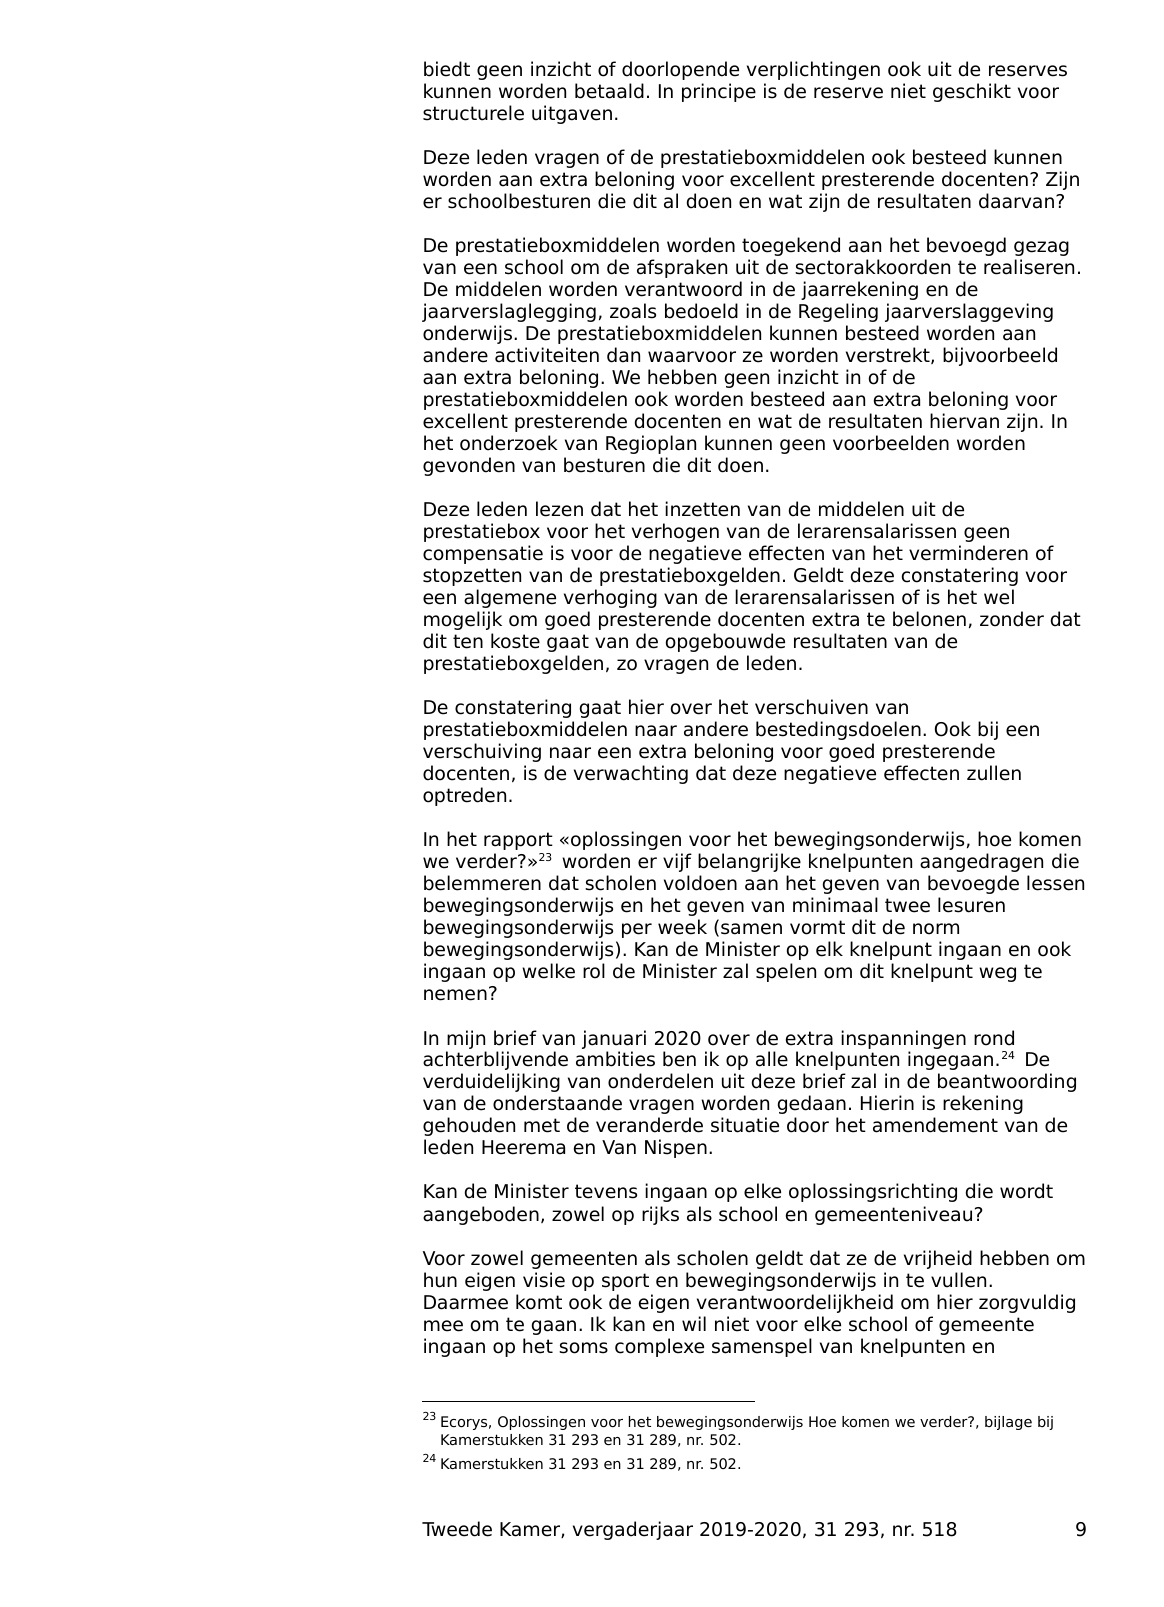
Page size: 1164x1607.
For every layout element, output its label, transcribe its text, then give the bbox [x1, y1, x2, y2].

text Deze leden lezen dat het inzetten van de middelen uit de prestatiebox voor het verhogen van de lerarensalarissen geen compensatie is voor de negatieve effecten van het verminderen of stopzetten van de prestatieboxgelden. Geldt deze constatering voor een algemene verhoging van de lerarensalarissen of is het wel mogelijk om goed presterende docenten extra te belonen, zonder dat dit ten koste gaat van de opgebouwde resultaten van de prestatieboxgelden, zo vragen de leden. [422, 499, 1087, 675]
text Kamerstukken 31 293 en 31 289, nr. 502. [422, 1452, 1087, 1474]
text De prestatieboxmiddelen worden toegekend aan het bevoegd gezag van een school om de afspraken uit de sectorakkoorden te realiseren. De middelen worden verantwoord in de jaarrekening en de jaarverslaglegging, zoals bedoeld in de Regeling jaarverslaggeving onderwijs. De prestatieboxmiddelen kunnen besteed worden aan andere activiteiten dan waarvoor ze worden verstrekt, bijvoorbeeld aan extra beloning. We hebben geen inzicht in of de prestatieboxmiddelen ook worden besteed aan extra beloning voor excellent presterende docenten en wat de resultaten hiervan zijn. In het onderzoek van Regioplan kunnen geen voorbeelden worden gevonden van besturen die dit doen. [422, 235, 1087, 477]
text biedt geen inzicht of doorlopende verplichtingen ook uit de reserves kunnen worden betaald. In principe is de reserve niet geschikt voor structurele uitgaven. [422, 59, 1087, 125]
text De constatering gaat hier over het verschuiven van prestatieboxmiddelen naar andere bestedingsdoelen. Ook bij een verschuiving naar een extra beloning voor goed presterende docenten, is de verwachting dat deze negatieve effecten zullen optreden. [422, 697, 1087, 807]
text Voor zowel gemeenten als scholen geldt dat ze de vrijheid hebben om hun eigen visie op sport en bewegingsonderwijs in te vullen. Daarmee komt ook de eigen verantwoordelijkheid om hier zorgvuldig mee om te gaan. Ik kan en wil niet voor elke school of gemeente ingaan op het soms complexe samenspel van knelpunten en [422, 1248, 1087, 1357]
text In het rapport «oplossingen voor het bewegingsonderwijs, hoe komen we verder?» worden er vijf belangrijke knelpunten aangedragen die belemmeren dat scholen voldoen aan het geven van bevoegde lessen bewegingsonderwijs en het geven van minimaal twee lesuren bewegingsonderwijs per week (samen vormt dit de norm bewegingsonderwijs). Kan de Minister op elk knelpunt ingaan en ook ingaan op welke rol de Minister zal spelen om dit knelpunt weg te nemen? [422, 829, 1087, 1005]
text In mijn brief van januari 2020 over de extra inspanningen rond achterblijvende ambities ben ik op alle knelpunten ingegaan. De verduidelijking van onderdelen uit deze brief zal in de beantwoording van de onderstaande vragen worden gedaan. Hierin is rekening gehouden met de veranderde situatie door het amendement van de leden Heerema en Van Nispen. [422, 1027, 1087, 1159]
text Kan de Minister tevens ingaan op elke oplossingsrichting die wordt aangeboden, zowel op rijks als school en gemeenteniveau? [422, 1181, 1087, 1225]
text Deze leden vragen of de prestatieboxmiddelen ook besteed kunnen worden aan extra beloning voor excellent presterende docenten? Zijn er schoolbesturen die dit al doen en wat zijn de resultaten daarvan? [422, 147, 1087, 213]
text Ecorys, Oplossingen voor het bewegingsonderwijs Hoe komen we verder?, bijlage bij Kamerstukken 31 293 en 31 289, nr. 502. [422, 1410, 1087, 1449]
